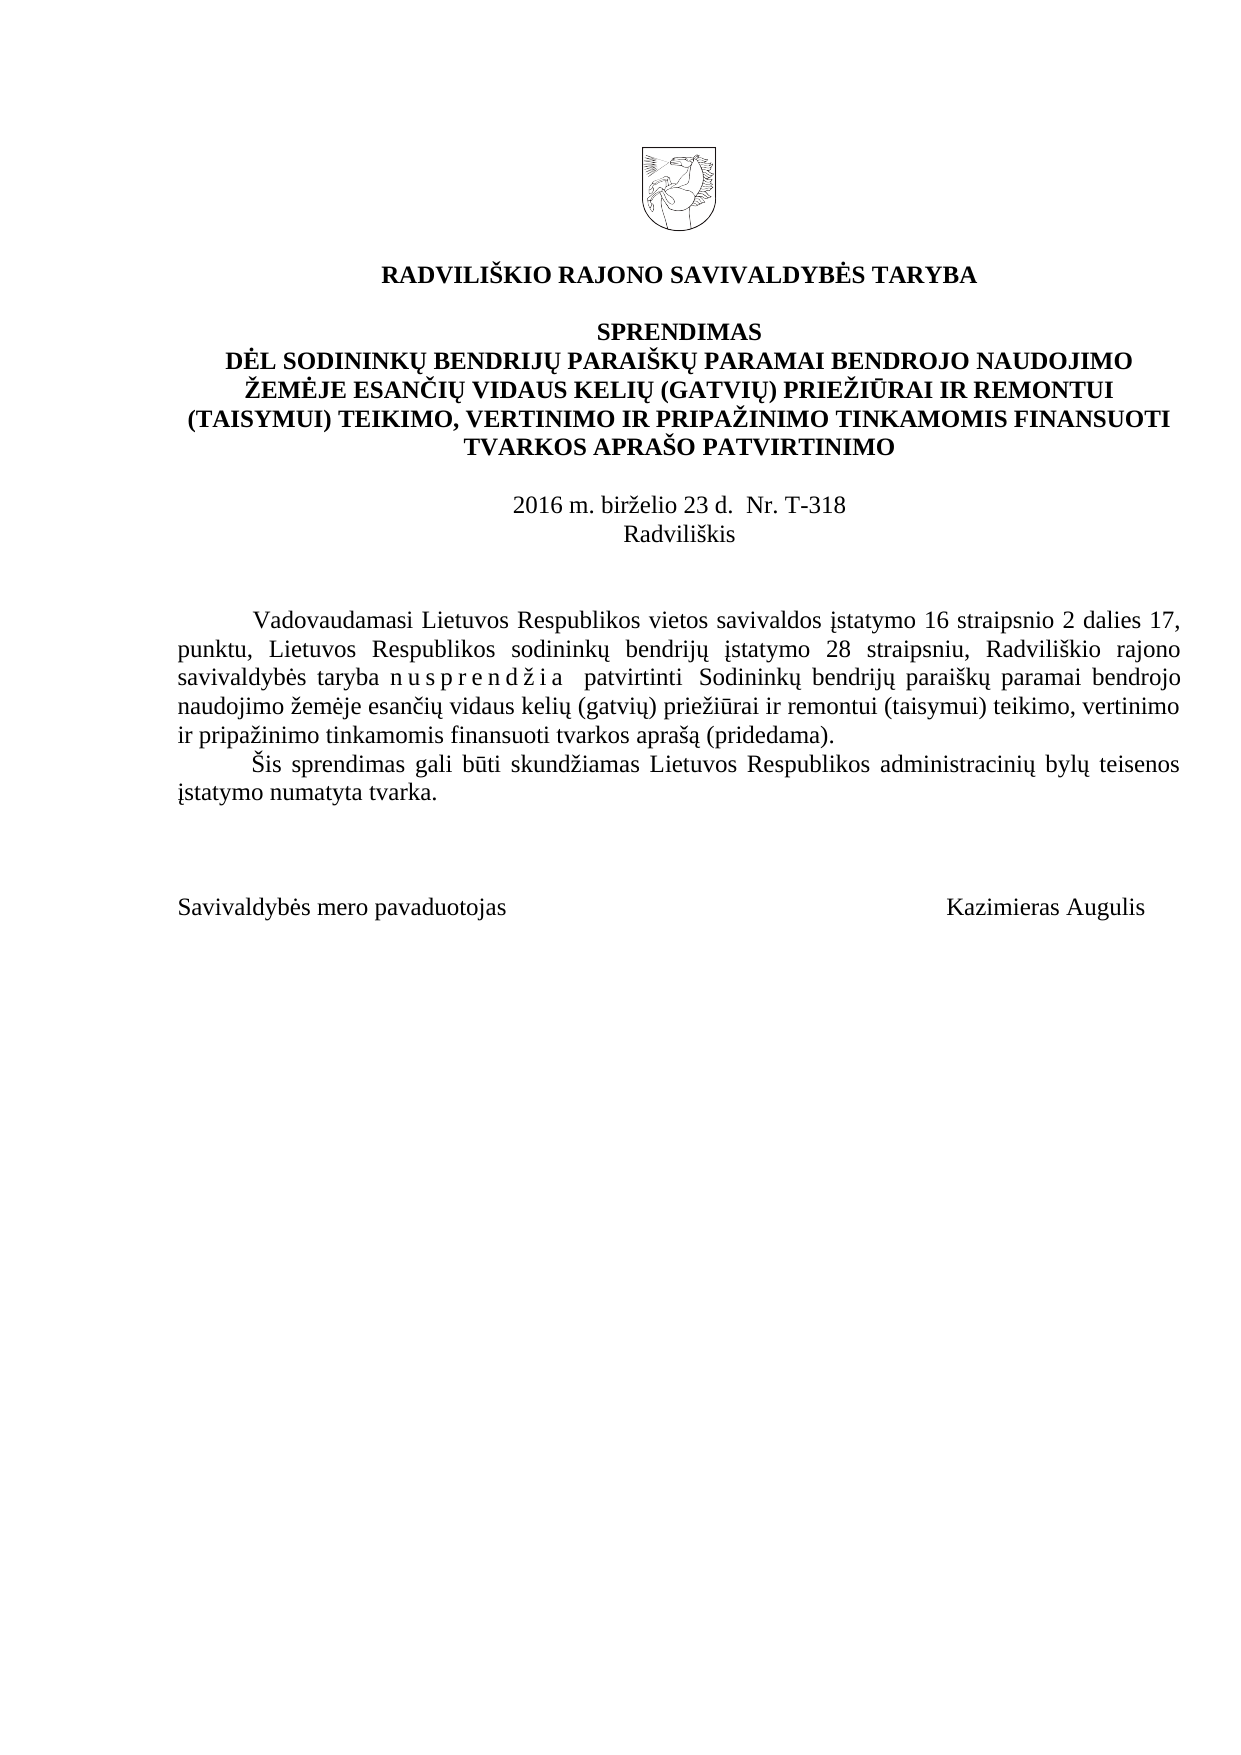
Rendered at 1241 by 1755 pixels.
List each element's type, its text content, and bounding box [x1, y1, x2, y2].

text Šis sprendimas gali būti skundžiamas Lietuvos Respublikos administracinių bylų teisenos įstatymo numatyta tvarka. [177, 749, 1181, 806]
text DĖL SODININKŲ BENDRIJŲ PARAIŠKŲ PARAMAI BENDROJO NAUDOJIMO ŽEMĖJE ESANČIŲ VIDAUS KELIŲ (GATVIŲ) PRIEŽIŪRAI IR REMONTUI (TAISYMUI) TEIKIMO, VERTINIMO IR PRIPAŽINIMO TINKAMOMIS FINANSUOTI TVARKOS APRAŠO PATVIRTINIMO [177, 346, 1181, 461]
text RADVILIŠKIO RAJONO SAVIVALDYBĖS TARYBA [177, 260, 1181, 289]
text Vadovaudamasi Lietuvos Respublikos vietos savivaldos įstatymo 16 straipsnio 2 dalies 17, punktu, Lietuvos Respublikos sodininkų bendrijų įstatymo 28 straipsniu, Radviliškio rajono savivaldybės taryba nusprendžia patvirtinti Sodininkų bendrijų paraiškų paramai bendrojo naudojimo žemėje esančių vidaus kelių (gatvių) priežiūrai ir remontui (taisymui) teikimo, vertinimo ir pripažinimo tinkamomis finansuoti tvarkos aprašą (pridedama). [177, 605, 1181, 749]
text Savivaldybės mero pavaduotojas Kazimieras Augulis [177, 892, 1181, 921]
text SPRENDIMAS [177, 317, 1181, 346]
text 2016 m. birželio 23 d. Nr. T-318 [177, 490, 1181, 519]
text Radviliškis [177, 519, 1181, 547]
